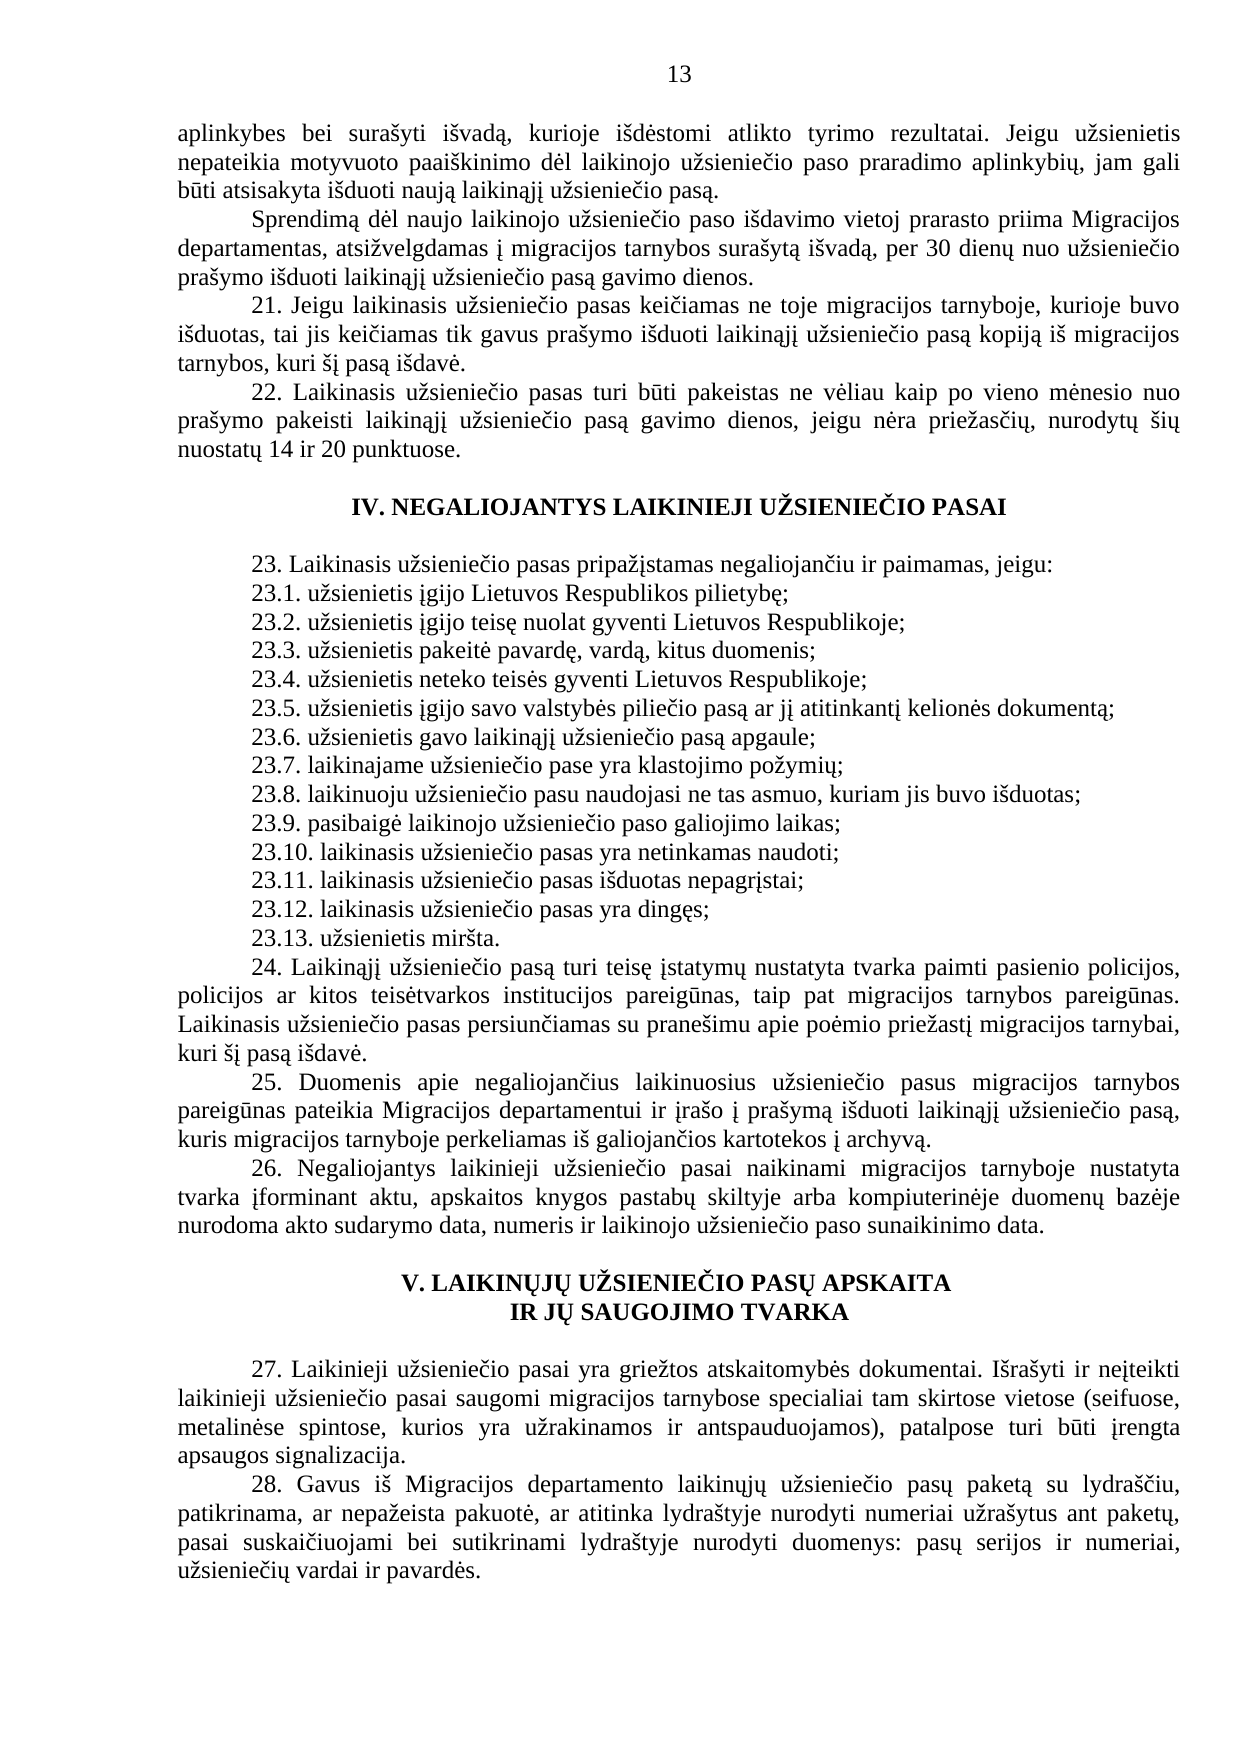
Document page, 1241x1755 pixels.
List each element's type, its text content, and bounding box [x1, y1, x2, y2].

text 23.11. laikinasis užsieniečio pasas išduotas nepagrįstai; [177, 866, 1181, 894]
text 24. Laikinąjį užsieniečio pasą turi teisę įstatymų nustatyta tvarka paimti pasienio policijos, policijos ar kitos teisėtvarkos institucijos pareigūnas, taip pat migracijos tarnybos pareigūnas. Laikinasis užsieniečio pasas persiunčiamas su pranešimu apie poėmio priežastį migracijos tarnybai, kuri šį pasą išdavė. [177, 952, 1181, 1067]
text 25. Duomenis apie negaliojančius laikinuosius užsieniečio pasus migracijos tarnybos pareigūnas pateikia Migracijos departamentui ir įrašo į prašymą išduoti laikinąjį užsieniečio pasą, kuris migracijos tarnyboje perkeliamas iš galiojančios kartotekos į archyvą. [177, 1067, 1181, 1153]
text 21. Jeigu laikinasis užsieniečio pasas keičiamas ne toje migracijos tarnyboje, kurioje buvo išduotas, tai jis keičiamas tik gavus prašymo išduoti laikinąjį užsieniečio pasą kopiją iš migracijos tarnybos, kuri šį pasą išdavė. [177, 291, 1181, 377]
text Sprendimą dėl naujo laikinojo užsieniečio paso išdavimo vietoj prarasto priima Migracijos departamentas, atsižvelgdamas į migracijos tarnybos surašytą išvadą, per 30 dienų nuo užsieniečio prašymo išduoti laikinąjį užsieniečio pasą gavimo dienos. [177, 204, 1181, 291]
text 26. Negaliojantys laikinieji užsieniečio pasai naikinami migracijos tarnyboje nustatyta tvarka įforminant aktu, apskaitos knygos pastabų skiltyje arba kompiuterinėje duomenų bazėje nurodoma akto sudarymo data, numeris ir laikinojo užsieniečio paso sunaikinimo data. [177, 1153, 1181, 1239]
text 23.1. užsienietis įgijo Lietuvos Respublikos pilietybę; [177, 578, 1181, 607]
text 23.6. užsienietis gavo laikinąjį užsieniečio pasą apgaule; [177, 722, 1181, 751]
text 23.5. užsienietis įgijo savo valstybės piliečio pasą ar jį atitinkantį kelionės dokumentą; [177, 693, 1181, 722]
text aplinkybes bei surašyti išvadą, kurioje išdėstomi atlikto tyrimo rezultatai. Jeigu užsienietis nepateikia motyvuoto paaiškinimo dėl laikinojo užsieniečio paso praradimo aplinkybių, jam gali būti atsisakyta išduoti naują laikinąjį užsieniečio pasą. [177, 118, 1181, 204]
text IR JŲ SAUGOJIMO TVARKA [177, 1297, 1181, 1326]
text 23.2. užsienietis įgijo teisę nuolat gyventi Lietuvos Respublikoje; [177, 607, 1181, 636]
text 23.4. užsienietis neteko teisės gyventi Lietuvos Respublikoje; [177, 664, 1181, 693]
text 23.9. pasibaigė laikinojo užsieniečio paso galiojimo laikas; [177, 808, 1181, 837]
text V. LAIKINŲJŲ UŽSIENIEČIO PASŲ APSKAITA [177, 1268, 1181, 1297]
text 23.10. laikinasis užsieniečio pasas yra netinkamas naudoti; [177, 837, 1181, 866]
text 23.12. laikinasis užsieniečio pasas yra dingęs; [177, 894, 1181, 923]
text 27. Laikinieji užsieniečio pasai yra griežtos atskaitomybės dokumentai. Išrašyti ir neįteikti laikinieji užsieniečio pasai saugomi migracijos tarnybose specialiai tam skirtose vietose (seifuose, metalinėse spintose, kurios yra užrakinamos ir antspauduojamos), patalpose turi būti įrengta apsaugos signalizacija. [177, 1354, 1181, 1469]
text 23.8. laikinuoju užsieniečio pasu naudojasi ne tas asmuo, kuriam jis buvo išduotas; [177, 779, 1181, 808]
text 23.13. užsienietis miršta. [177, 923, 1181, 952]
text 23. Laikinasis užsieniečio pasas pripažįstamas negaliojančiu ir paimamas, jeigu: [177, 549, 1181, 578]
text 23.3. užsienietis pakeitė pavardę, vardą, kitus duomenis; [177, 636, 1181, 664]
text 22. Laikinasis užsieniečio pasas turi būti pakeistas ne vėliau kaip po vieno mėnesio nuo prašymo pakeisti laikinąjį užsieniečio pasą gavimo dienos, jeigu nėra priežasčių, nurodytų šių nuostatų 14 ir 20 punktuose. [177, 377, 1181, 463]
text 28. Gavus iš Migracijos departamento laikinųjų užsieniečio pasų paketą su lydraščiu, patikrinama, ar nepažeista pakuotė, ar atitinka lydraštyje nurodyti numeriai užrašytus ant paketų, pasai suskaičiuojami bei sutikrinami lydraštyje nurodyti duomenys: pasų serijos ir numeriai, užsieniečių vardai ir pavardės. [177, 1469, 1181, 1584]
text 23.7. laikinajame užsieniečio pase yra klastojimo požymių; [177, 751, 1181, 779]
text IV. NEGALIOJANTYS LAIKINIEJI UŽSIENIEČIO PASAI [177, 492, 1181, 521]
